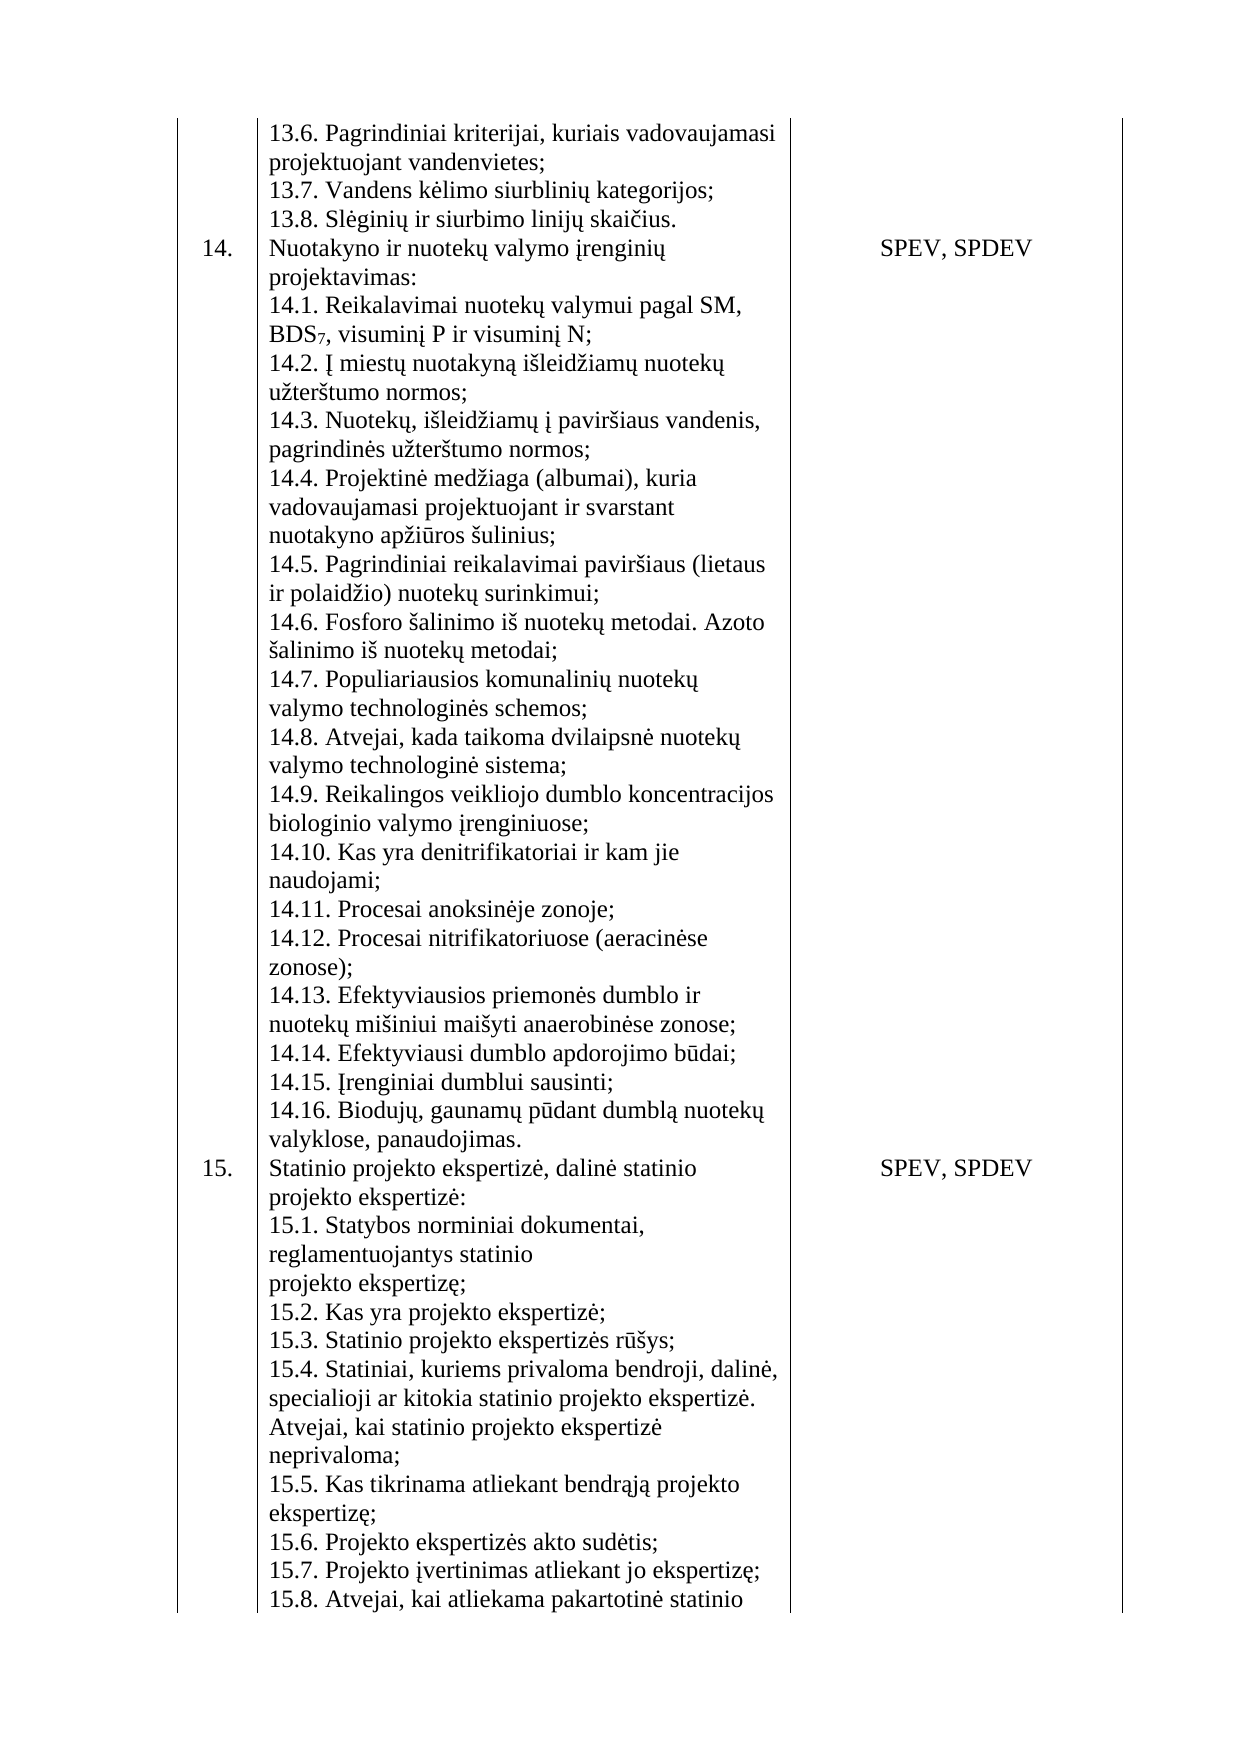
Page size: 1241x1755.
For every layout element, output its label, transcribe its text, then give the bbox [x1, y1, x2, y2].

table_cell Statinio projekto ekspertizė, dalinė statinio projekto ekspertizė: 15.1. Statybos norminiai dokumentai, reglamentuojantys statinio projekto ekspertizę; 15.2. Kas yra projekto ekspertizė; 15.3. Statinio projekto ekspertizės rūšys; 15.4. Statiniai, kuriems privaloma bendroji, dalinė, specialioji ar kitokia statinio projekto ekspertizė. Atvejai, kai statinio projekto ekspertizė neprivaloma; 15.5. Kas tikrinama atliekant bendrąją projekto ekspertizę; 15.6. Projekto ekspertizės akto sudėtis; 15.7. Projekto įvertinimas atliekant jo ekspertizę; 15.8. Atvejai, kai atliekama pakartotinė statinio [258, 1153, 790, 1613]
table_cell [178, 118, 257, 233]
table_cell 15. [178, 1153, 257, 1613]
table_cell 14. [178, 233, 257, 1153]
table_cell [791, 118, 1122, 233]
table_cell SPEV, SPDEV [791, 233, 1122, 1153]
table_cell SPEV, SPDEV [791, 1153, 1122, 1613]
table_cell Nuotakyno ir nuotekų valymo įrenginių projektavimas: 14.1. Reikalavimai nuotekų valymui pagal SM, BDS7, visuminį P ir visuminį N; 14.2. Į miestų nuotakyną išleidžiamų nuotekų užterštumo normos; 14.3. Nuotekų, išleidžiamų į paviršiaus vandenis, pagrindinės užterštumo normos; 14.4. Projektinė medžiaga (albumai), kuria vadovaujamasi projektuojant ir svarstant nuotakyno apžiūros šulinius; 14.5. Pagrindiniai reikalavimai paviršiaus (lietaus ir polaidžio) nuotekų surinkimui; 14.6. Fosforo šalinimo iš nuotekų metodai. Azoto šalinimo iš nuotekų metodai; 14.7. Populiariausios komunalinių nuotekų valymo technologinės schemos; 14.8. Atvejai, kada taikoma dvilaipsnė nuotekų valymo technologinė sistema; 14.9. Reikalingos veikliojo dumblo koncentracijos biologinio valymo įrenginiuose; 14.10. Kas yra denitrifikatoriai ir kam jie naudojami; 14.11. Procesai anoksinėje zonoje; 14.12. Procesai nitrifikatoriuose (aeracinėse zonose); 14.13. Efektyviausios priemonės dumblo ir nuotekų mišiniui maišyti anaerobinėse zonose; 14.14. Efektyviausi dumblo apdorojimo būdai; 14.15. Įrenginiai dumblui sausinti; 14.16. Biodujų, gaunamų pūdant dumblą nuotekų valyklose, panaudojimas. [258, 233, 790, 1153]
table_cell 13.6. Pagrindiniai kriterijai, kuriais vadovaujamasi projektuojant vandenvietes; 13.7. Vandens kėlimo siurblinių kategorijos; 13.8. Slėginių ir siurbimo linijų skaičius. [258, 118, 790, 233]
